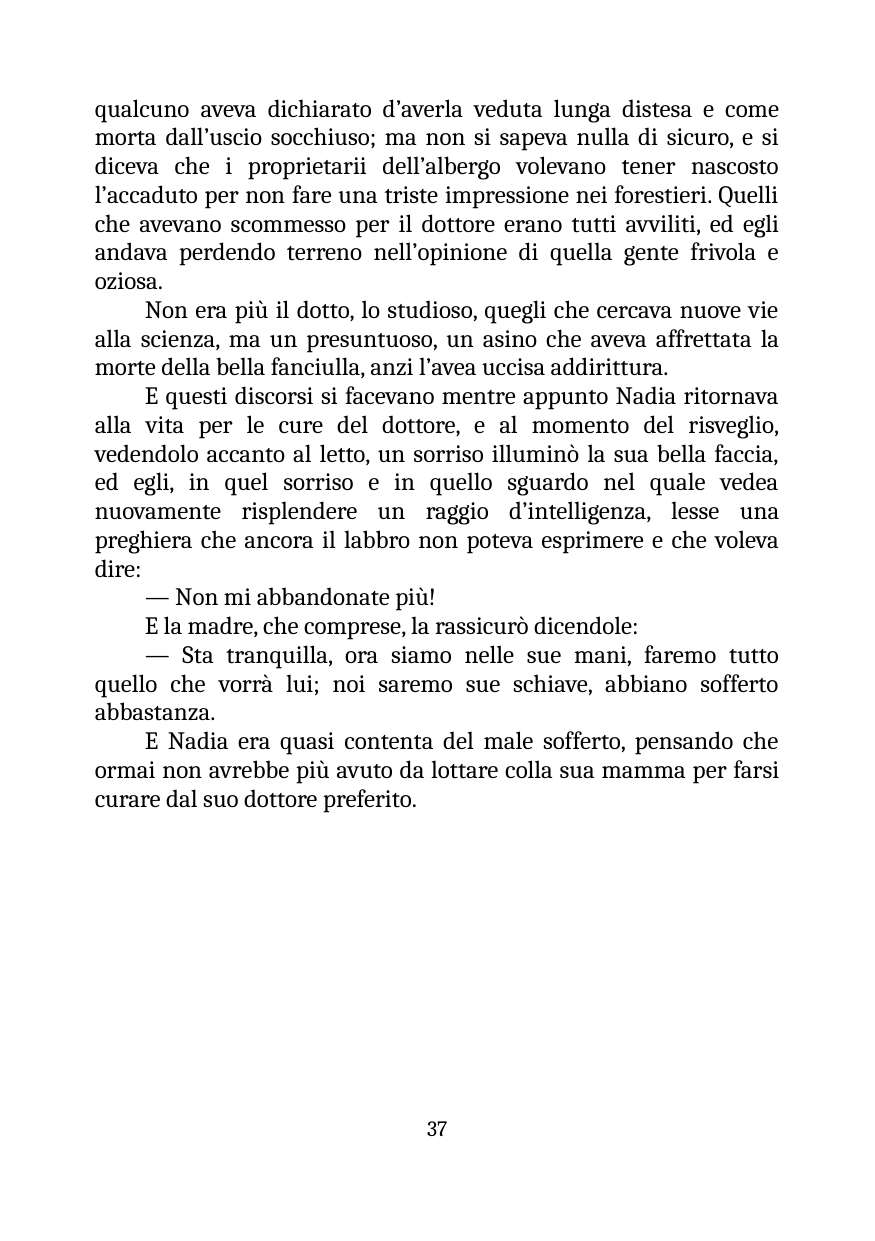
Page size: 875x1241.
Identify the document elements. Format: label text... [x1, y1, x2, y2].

text E questi discorsi si facevano mentre appunto Nadia ritornava alla vita per le cure del dottore, e al momento del risveglio, vedendolo accanto al letto, un sorriso illuminò la sua bella faccia, ed egli, in quel sorriso e in quello sguardo nel quale vedea nuovamente risplendere un raggio d’intelligenza, lesse una preghiera che ancora il labbro non poteva esprimere e che voleva dire: [94, 382, 779, 583]
text qualcuno aveva dichiarato d’averla veduta lunga distesa e come morta dall’uscio socchiuso; ma non si sapeva nulla di sicuro, e si diceva che i proprietarii dell’albergo volevano tener nascosto l’accaduto per non fare una triste impressione nei forestieri. Quelli che avevano scommesso per il dottore erano tutti avviliti, ed egli andava perdendo terreno nell’opinione di quella gente frivola e oziosa. [94, 94, 779, 296]
text Non era più il dotto, lo studioso, quegli che cercava nuove vie alla scienza, ma un presuntuoso, un asino che aveva affrettata la morte della bella fanciulla, anzi l’avea uccisa addirittura. [94, 296, 779, 382]
text E la madre, che comprese, la rassicurò dicendole: [94, 612, 779, 641]
text E Nadia era quasi contenta del male sofferto, pensando che ormai non avrebbe più avuto da lottare colla sua mamma per farsi curare dal suo dottore preferito. [94, 727, 779, 813]
text — Non mi abbandonate più! [94, 583, 779, 612]
text — Sta tranquilla, ora siamo nelle sue mani, faremo tutto quello che vorrà lui; noi saremo sue schiave, abbiano sofferto abbastanza. [94, 641, 779, 727]
